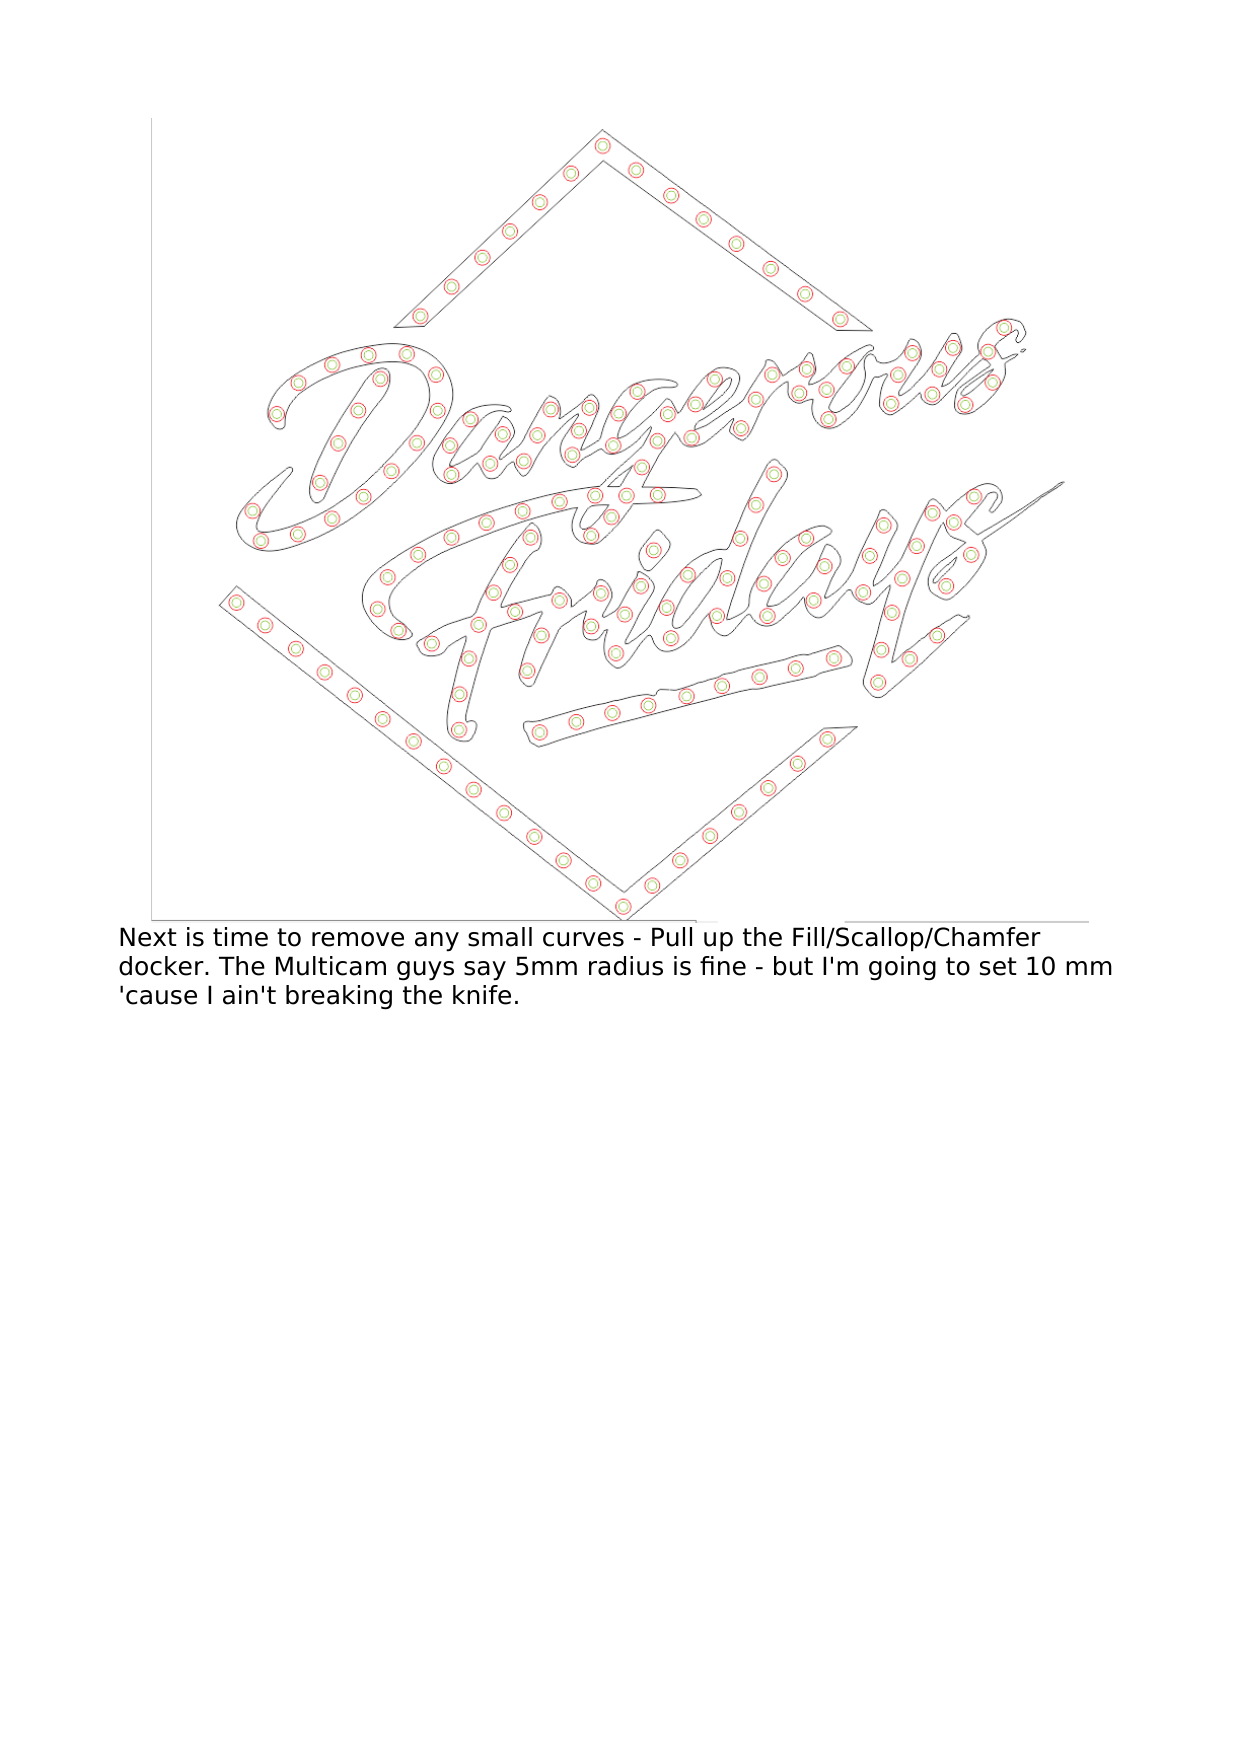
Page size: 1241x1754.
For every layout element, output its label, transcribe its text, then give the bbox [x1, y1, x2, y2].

picture [151, 118, 1089, 923]
text Next is time to remove any small curves - Pull up the Fill/Scallop/Chamfer docker. The Multicam guys say 5mm radius is fine - but I'm going to set 10 mm 'cause I ain't breaking the knife. [118, 673, 1122, 1010]
